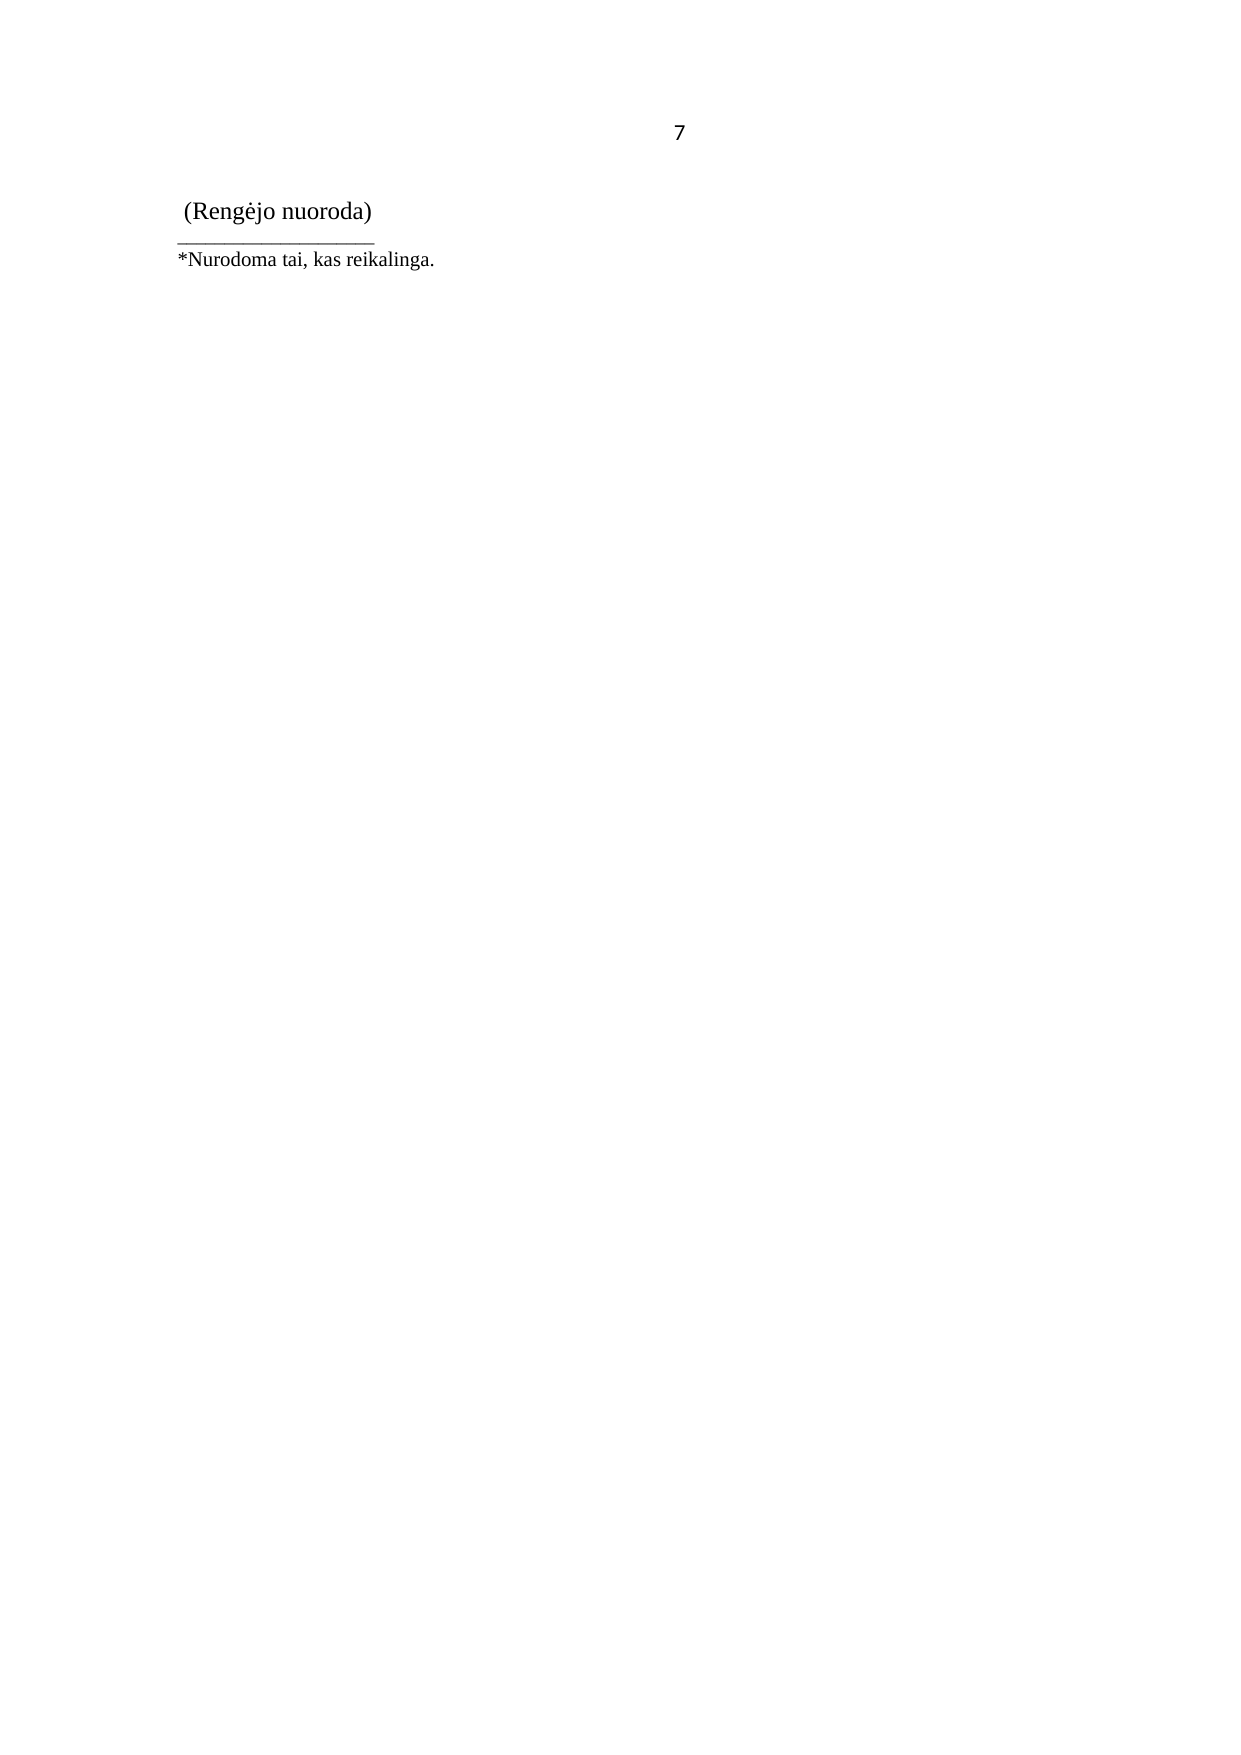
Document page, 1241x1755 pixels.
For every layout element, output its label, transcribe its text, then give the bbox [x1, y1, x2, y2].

text *Nurodoma tai, kas reikalinga. [177, 247, 1181, 271]
text _____________________ [177, 225, 1181, 247]
text (Rengėjo nuoroda) [177, 196, 1181, 225]
